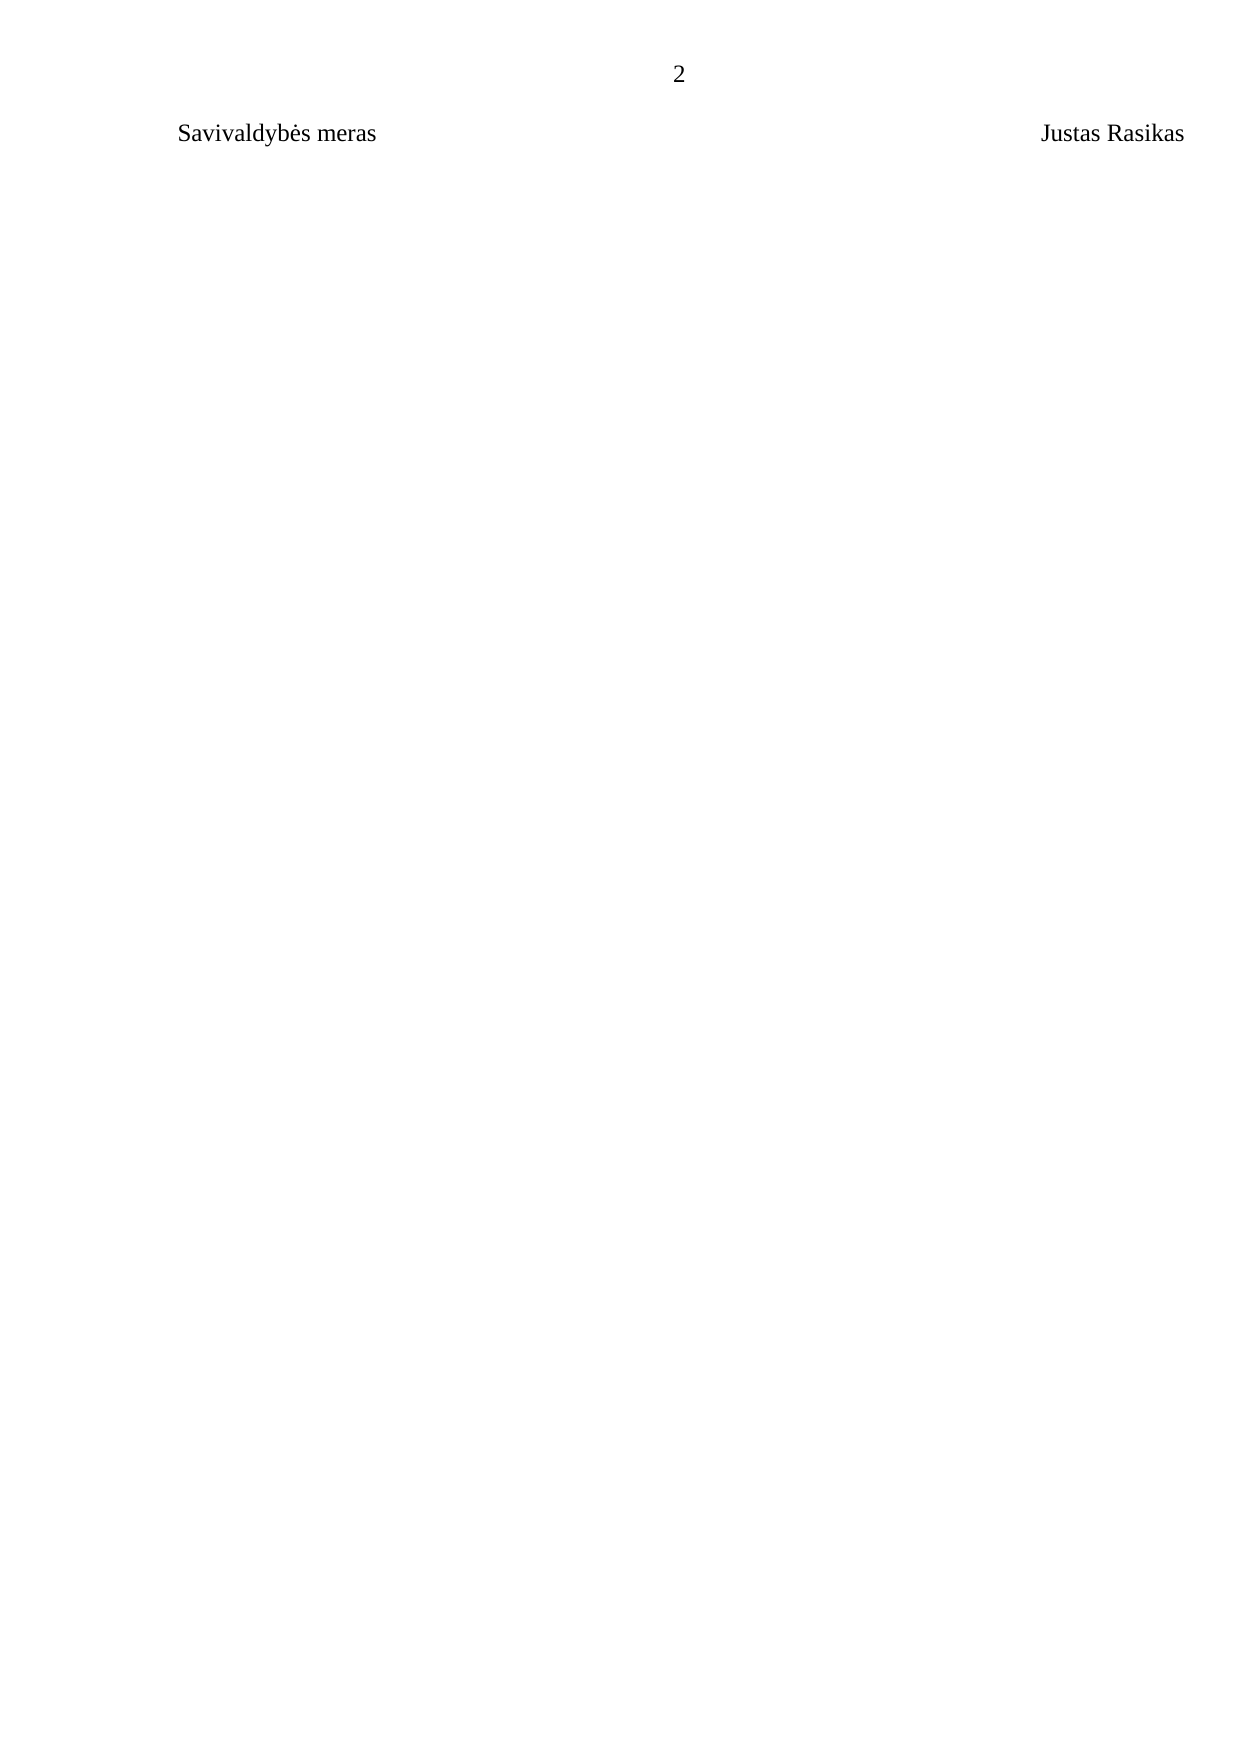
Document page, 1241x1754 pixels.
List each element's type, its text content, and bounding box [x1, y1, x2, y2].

text Savivaldybės meras Justas Rasikas [177, 118, 1211, 147]
